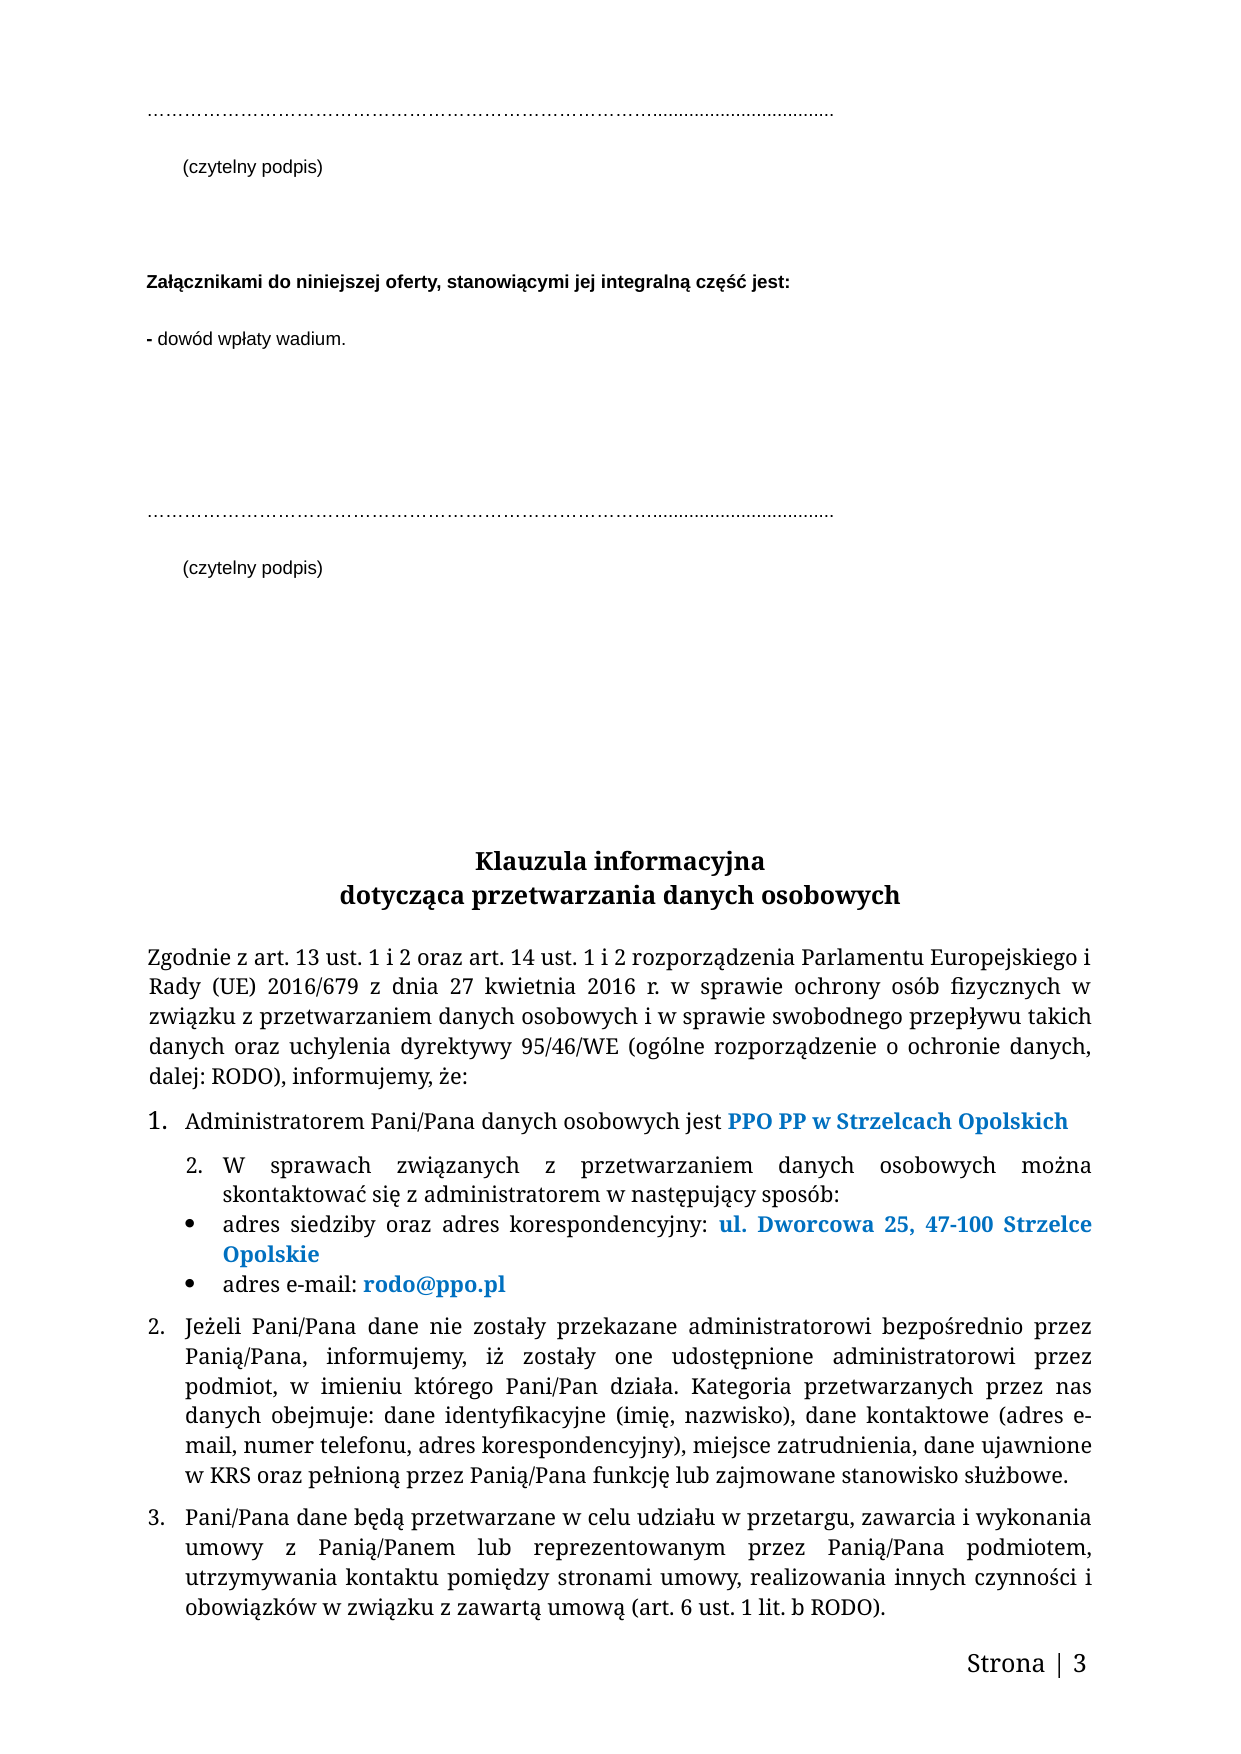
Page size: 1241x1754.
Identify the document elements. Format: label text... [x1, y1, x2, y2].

text Załącznikami do niniejszej oferty, stanowiącymi jej integralną część jest: [146, 271, 1093, 292]
text ………………………………………………………………………................................... [146, 500, 1093, 521]
text (czytelny podpis) [146, 156, 1093, 178]
text dotycząca przetwarzania danych osobowych [147, 878, 1093, 912]
text - dowód wpłaty wadium. [146, 328, 1093, 349]
list adres siedziby oraz adres korespondencyjny: ul. Dworcowa 25, 47-100 Strzelce Opolskie [185, 1209, 1093, 1269]
text Klauzula informacyjna [147, 844, 1093, 878]
text (czytelny podpis) [146, 557, 1093, 579]
text ………………………………………………………………………................................... [146, 99, 1093, 120]
list Administratorem Pani/Pana danych osobowych jest PPO PP w Strzelcach Opolskich [147, 1103, 1093, 1137]
list Jeżeli Pani/Pana dane nie zostały przekazane administratorowi bezpośrednio przez Panią/Pana, informujemy, iż zostały one udostępnione administratorowi przez podmiot, w imieniu którego Pani/Pan działa. Kategoria przetwarzanych przez nas danych obejmuje: dane identyfikacyjne (imię, nazwisko), dane kontaktowe (adres e-mail, numer telefonu, adres korespondencyjny), miejsce zatrudnienia, dane ujawnione w KRS oraz pełnioną przez Panią/Pana funkcję lub zajmowane stanowisko służbowe. [147, 1311, 1093, 1490]
text Zgodnie z art. 13 ust. 1 i 2 oraz art. 14 ust. 1 i 2 rozporządzenia Parlamentu Europejskiego i Rady (UE) 2016/679 z dnia 27 kwietnia 2016 r. w sprawie ochrony osób fizycznych w związku z przetwarzaniem danych osobowych i w sprawie swobodnego przepływu takich danych oraz uchylenia dyrektywy 95/46/WE (ogólne rozporządzenie o ochronie danych, dalej: RODO), informujemy, że: [147, 942, 1093, 1091]
list adres e-mail: rodo@ppo.pl [185, 1269, 1093, 1298]
list Pani/Pana dane będą przetwarzane w celu udziału w przetargu, zawarcia i wykonania umowy z Panią/Panem lub reprezentowanym przez Panią/Pana podmiotem, utrzymywania kontaktu pomiędzy stronami umowy, realizowania innych czynności i obowiązków w związku z zawartą umową (art. 6 ust. 1 lit. b RODO). [147, 1502, 1093, 1621]
list W sprawach związanych z przetwarzaniem danych osobowych można skontaktować się z administratorem w następujący sposób: [185, 1149, 1093, 1209]
